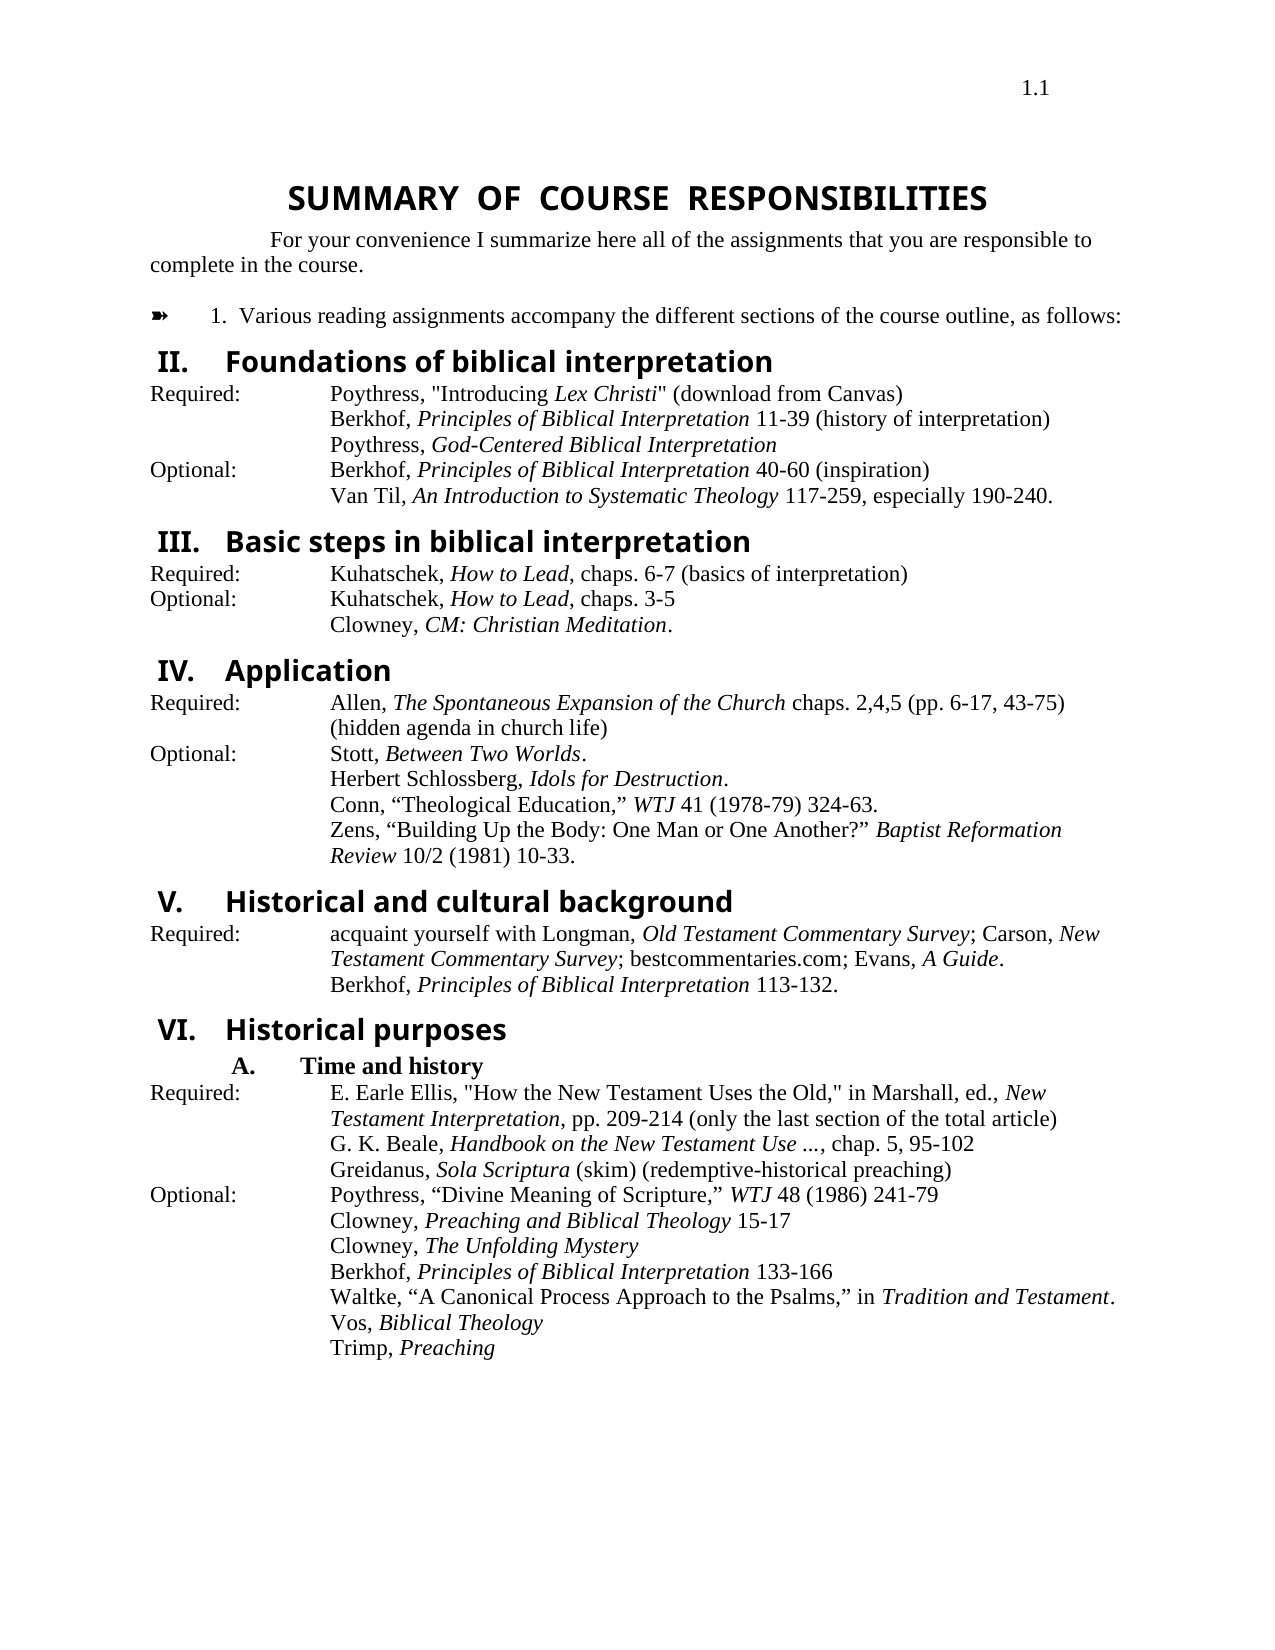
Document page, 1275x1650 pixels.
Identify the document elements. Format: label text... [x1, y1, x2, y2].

text Required: E. Earle Ellis, "How the New Testament Uses the Old," in Marshall, ed., New Testament Interpretation, pp. 209-214 (only the last section of the total article) [150, 1080, 1125, 1131]
text Berkhof, Principles of Biblical Interpretation 11-39 (history of interpretation) [150, 406, 1125, 432]
text Required: Allen, The Spontaneous Expansion of the Church chaps. 2,4,5 (pp. 6-17, 43-75) (hidden agenda in church life) [150, 689, 1125, 741]
text Zens, “Building Up the Body: One Man or One Another?” Baptist Reformation Review 10/2 (1981) 10-33. [150, 817, 1125, 868]
subtitle Time and history [225, 1052, 1125, 1080]
text Waltke, “A Canonical Process Approach to the Psalms,” in Tradition and Testament. [150, 1284, 1125, 1310]
subtitle Application [150, 650, 1125, 689]
text Berkhof, Principles of Biblical Interpretation 113-132. [150, 972, 1125, 997]
text Optional: Kuhatschek, How to Lead, chaps. 3-5 [150, 586, 1125, 612]
text Clowney, The Unfolding Mystery [150, 1233, 1125, 1259]
text Herbert Schlossberg, Idols for Destruction. [150, 766, 1125, 792]
text Trimp, Preaching [150, 1335, 1125, 1361]
text Poythress, God-Centered Biblical Interpretation [150, 432, 1125, 457]
text Van Til, An Introduction to Systematic Theology 117-259, especially 190-240. [150, 483, 1125, 508]
text Optional: Stott, Between Two Worlds. [150, 741, 1125, 766]
subtitle Basic steps in biblical interpretation [150, 521, 1125, 561]
text For your convenience I summarize here all of the assignments that you are responsible to complete in the course. [150, 226, 1125, 277]
text Vos, Biblical Theology [150, 1310, 1125, 1335]
text Required: Poythress, "Introducing Lex Christi" (download from Canvas) [150, 381, 1125, 406]
subtitle Historical purposes [150, 1009, 1125, 1049]
subtitle Foundations of biblical interpretation [150, 341, 1125, 381]
title Summary of Course Responsibilities [150, 175, 1125, 220]
text Greidanus, Sola Scriptura (skim) (redemptive-historical preaching) [150, 1157, 1125, 1182]
text Clowney, CM: Christian Meditation. [150, 612, 1125, 637]
text ý 1. Various reading assignments accompany the different sections of the course outline, as follows: [150, 303, 1125, 328]
text Conn, “Theological Education,” WTJ 41 (1978-79) 324-63. [150, 792, 1125, 817]
text Optional: Berkhof, Principles of Biblical Interpretation 40-60 (inspiration) [150, 457, 1125, 483]
text Optional: Poythress, “Divine Meaning of Scripture,” WTJ 48 (1986) 241-79 [150, 1182, 1125, 1208]
text Berkhof, Principles of Biblical Interpretation 133-166 [150, 1259, 1125, 1284]
text Required: acquaint yourself with Longman, Old Testament Commentary Survey; Carson, New Testament Commentary Survey; bestcommentaries.com; Evans, A Guide. [150, 921, 1125, 972]
text G. K. Beale, Handbook on the New Testament Use ..., chap. 5, 95-102 [150, 1131, 1125, 1157]
text Required: Kuhatschek, How to Lead, chaps. 6-7 (basics of interpretation) [150, 561, 1125, 586]
text Clowney, Preaching and Biblical Theology 15-17 [150, 1208, 1125, 1233]
subtitle Historical and cultural background [150, 881, 1125, 921]
